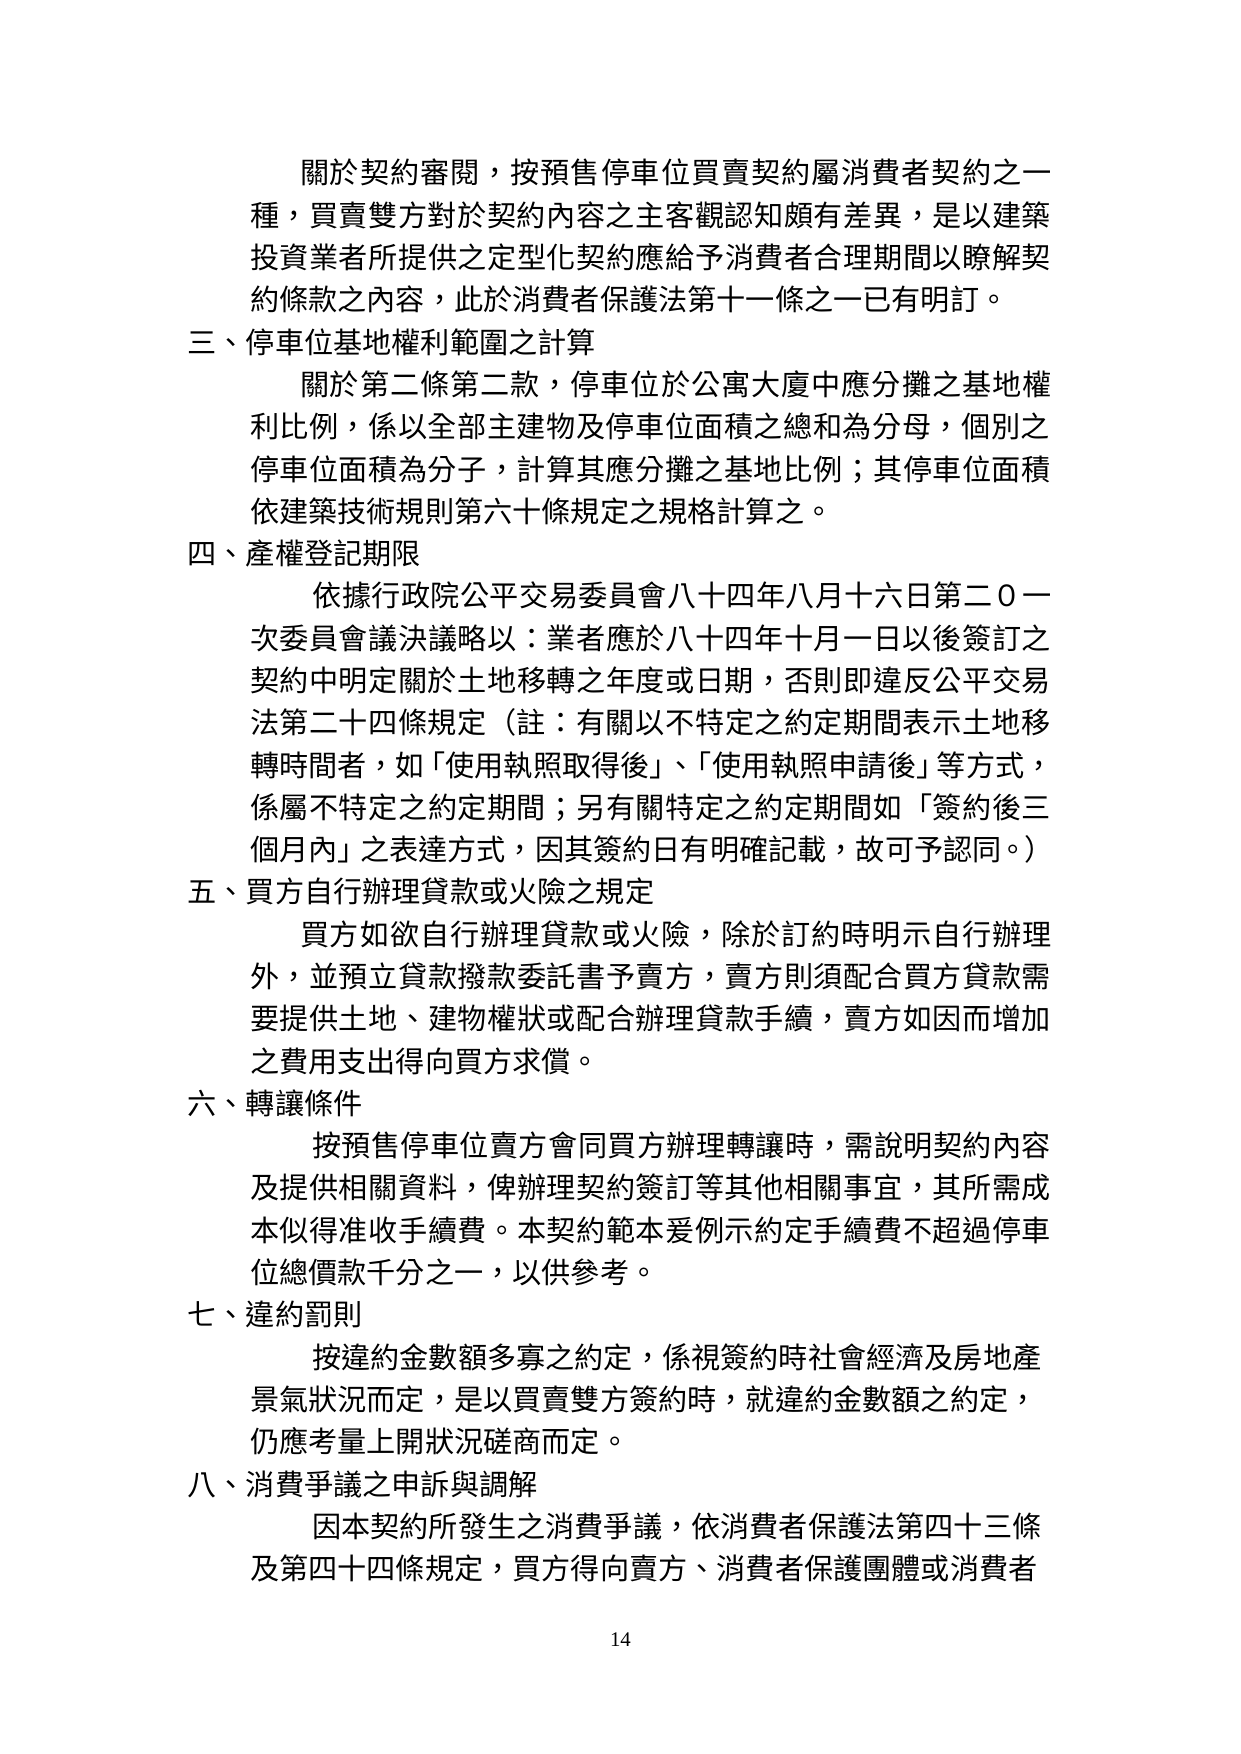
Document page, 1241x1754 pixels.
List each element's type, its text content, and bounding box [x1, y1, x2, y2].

text 七、違約罰則 [187, 1292, 1053, 1334]
text 按預售停車位賣方會同買方辦理轉讓時，需說明契約內容及提供相關資料，俾辦理契約簽訂等其他相關事宜，其所需成本似得准收手續費。本契約範本爰例示約定手續費不超過停車位總價款千分之一，以供參考。 [250, 1123, 1053, 1292]
text 關於第二條第二款，停車位於公寓大廈中應分攤之基地權利比例，係以全部主建物及停車位面積之總和為分母，個別之停車位面積為分子，計算其應分攤之基地比例；其停車位面積依建築技術規則第六十條規定之規格計算之。 [250, 361, 1053, 531]
text 四、產權登記期限 [187, 531, 1053, 573]
text 因本契約所發生之消費爭議，依消費者保護法第四十三條及第四十四條規定，買方得向賣方、消費者保護團體或消費者 [250, 1503, 1053, 1588]
text 三、停車位基地權利範圍之計算 [187, 319, 1053, 361]
text 依據行政院公平交易委員會八十四年八月十六日第二０一次委員會議決議略以：業者應於八十四年十月一日以後簽訂之契約中明定關於土地移轉之年度或日期，否則即違反公平交易法第二十四條規定（註：有關以不特定之約定期間表示土地移轉時間者，如「使用執照取得後」、「使用執照申請後」等方式，係屬不特定之約定期間；另有關特定之約定期間如「簽約後三個月內」之表達方式，因其簽約日有明確記載，故可予認同。） [250, 573, 1053, 869]
text 八、消費爭議之申訴與調解 [187, 1461, 1053, 1503]
text 六、轉讓條件 [187, 1080, 1053, 1123]
text 五、買方自行辦理貸款或火險之規定 [187, 869, 1053, 911]
text 關於契約審閱，按預售停車位買賣契約屬消費者契約之一種，買賣雙方對於契約內容之主客觀認知頗有差異，是以建築投資業者所提供之定型化契約應給予消費者合理期間以瞭解契約條款之內容，此於消費者保護法第十一條之一已有明訂。 [250, 150, 1053, 319]
text 按違約金數額多寡之約定，係視簽約時社會經濟及房地產景氣狀況而定，是以買賣雙方簽約時，就違約金數額之約定，仍應考量上開狀況磋商而定。 [250, 1334, 1053, 1461]
text 買方如欲自行辦理貸款或火險，除於訂約時明示自行辦理外，並預立貸款撥款委託書予賣方，賣方則須配合買方貸款需要提供土地、建物權狀或配合辦理貸款手續，賣方如因而增加之費用支出得向買方求償。 [250, 911, 1053, 1080]
